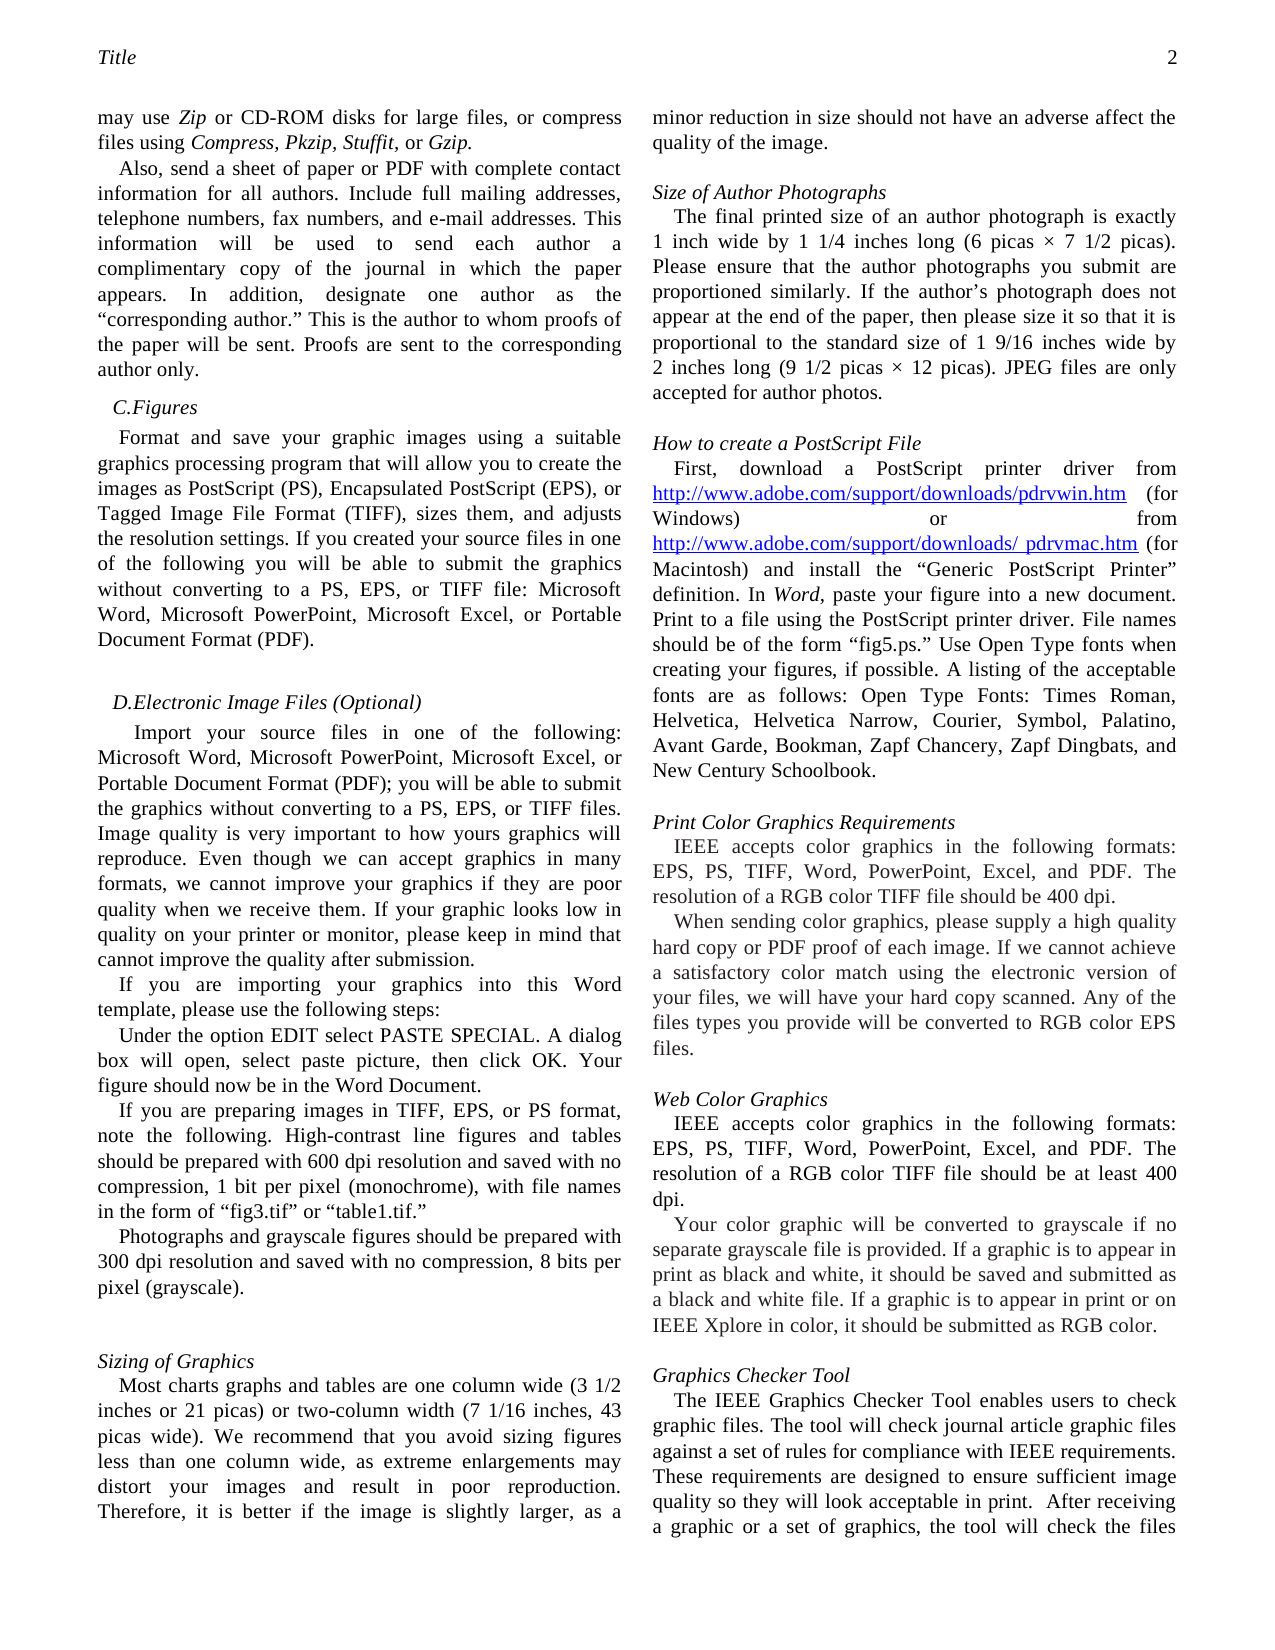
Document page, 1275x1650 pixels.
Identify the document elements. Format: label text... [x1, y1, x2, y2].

subtitle Electronic Image Files (Optional) [112, 690, 622, 714]
text The IEEE Graphics Checker Tool enables users to check graphic files. The tool will check journal article graphic files against a set of rules for compliance with IEEE requirements. These requirements are designed to ensure sufficient image quality so they will look acceptable in print. After receiving a graphic or a set of graphics, the tool will check the files [652, 1388, 1177, 1538]
text minor reduction in size should not have an adverse affect the quality of the image. [652, 105, 1177, 154]
text may use Zip or CD-ROM disks for large files, or compress files using Compress, Pkzip, Stuffit, or Gzip. [97, 105, 622, 154]
text Graphics Checker Tool [652, 1338, 1177, 1387]
text IEEE accepts color graphics in the following formats: EPS, PS, TIFF, Word, PowerPoint, Excel, and PDF. The resolution of a RGB color TIFF file should be at least 400 dpi. [652, 1111, 1177, 1211]
text Under the option EDIT select PASTE SPECIAL. A dialog box will open, select paste picture, then click OK. Your figure should now be in the Word Document. [97, 1022, 622, 1097]
text If you are preparing images in TIFF, EPS, or PS format, note the following. High-contrast line figures and tables should be prepared with 600 dpi resolution and saved with no compression, 1 bit per pixel (monochrome), with file names in the form of “fig3.tif” or “table1.tif.” [97, 1098, 622, 1223]
text Photographs and grayscale figures should be prepared with 300 dpi resolution and saved with no compression, 8 bits per pixel (grayscale). [97, 1224, 622, 1299]
text Print Color Graphics Requirements [652, 808, 1177, 834]
text How to create a PostScript File [652, 430, 1177, 454]
text Import your source files in one of the following: Microsoft Word, Microsoft PowerPoint, Microsoft Excel, or Portable Document Format (PDF); you will be able to submit the graphics without converting to a PS, EPS, or TIFF files. Image quality is very important to how yours graphics will reproduce. Even though we can accept graphics in many formats, we cannot improve your graphics if they are poor quality when we receive them. If your graphic looks low in quality on your printer or monitor, please keep in mind that cannot improve the quality after submission. [97, 720, 622, 971]
text IEEE accepts color graphics in the following formats: EPS, PS, TIFF, Word, PowerPoint, Excel, and PDF. The resolution of a RGB color TIFF file should be 400 dpi. [652, 834, 1177, 908]
text Also, send a sheet of paper or PDF with complete contact information for all authors. Include full mailing addresses, telephone numbers, fax numbers, and e-mail addresses. This information will be used to send each author a complimentary copy of the journal in which the paper appears. In addition, designate one author as the “corresponding author.” This is the author to whom proofs of the paper will be sent. Proofs are sent to the corresponding author only. [97, 155, 622, 381]
text Size of Author Photographs [652, 179, 1177, 203]
text When sending color graphics, please supply a high quality hard copy or PDF proof of each image. If we cannot achieve a satisfactory color match using the electronic version of your files, we will have your hard copy scanned. Any of the files types you provide will be converted to RGB color EPS files. [652, 909, 1177, 1059]
text Web Color Graphics [652, 1086, 1177, 1111]
text Sizing of Graphics [97, 1349, 622, 1373]
text Format and save your graphic images using a suitable graphics processing program that will allow you to create the images as PostScript (PS), Encapsulated PostScript (EPS), or Tagged Image File Format (TIFF), sizes them, and adjusts the resolution settings. If you created your source files in one of the following you will be able to submit the graphics without converting to a PS, EPS, or TIFF file: Microsoft Word, Microsoft PowerPoint, Microsoft Excel, or Portable Document Format (PDF). [97, 425, 622, 651]
text Most charts graphs and tables are one column wide (3 1/2 inches or 21 picas) or two-column width (7 1/16 inches, 43 picas wide). We recommend that you avoid sizing figures less than one column wide, as extreme enlargements may distort your images and result in poor reproduction. Therefore, it is better if the image is slightly larger, as a [97, 1373, 622, 1523]
text If you are importing your graphics into this Word template, please use the following steps: [97, 972, 622, 1021]
subtitle Figures [112, 395, 622, 419]
text Your color graphic will be converted to grayscale if no separate grayscale file is provided. If a graphic is to appear in print as black and white, it should be saved and submitted as a black and white file. If a graphic is to appear in print or on IEEE Xplore in color, it should be submitted as RGB color. [652, 1212, 1177, 1337]
text First, download a PostScript printer driver from http://www.adobe.com/support/downloads/pdrvwin.htm (for Windows) or from http://www.adobe.com/support/downloads/ pdrvmac.htm (for Macintosh) and install the “Generic PostScript Printer” definition. In Word, paste your figure into a new document. Print to a file using the PostScript printer driver. File names should be of the form “fig5.ps.” Use Open Type fonts when creating your figures, if possible. A listing of the acceptable fonts are as follows: Open Type Fonts: Times Roman, Helvetica, Helvetica Narrow, Courier, Symbol, Palatino, Avant Garde, Bookman, Zapf Chancery, Zapf Dingbats, and New Century Schoolbook. [652, 456, 1177, 782]
text The final printed size of an author photograph is exactly 1 inch wide by 1 1/4 inches long (6 picas × 7 1/2 picas). Please ensure that the author photographs you submit are proportioned similarly. If the author’s photograph does not appear at the end of the paper, then please size it so that it is proportional to the standard size of 1 9/16 inches wide by 2 inches long (9 1/2 picas × 12 picas). JPEG files are only accepted for author photos. [652, 203, 1177, 404]
